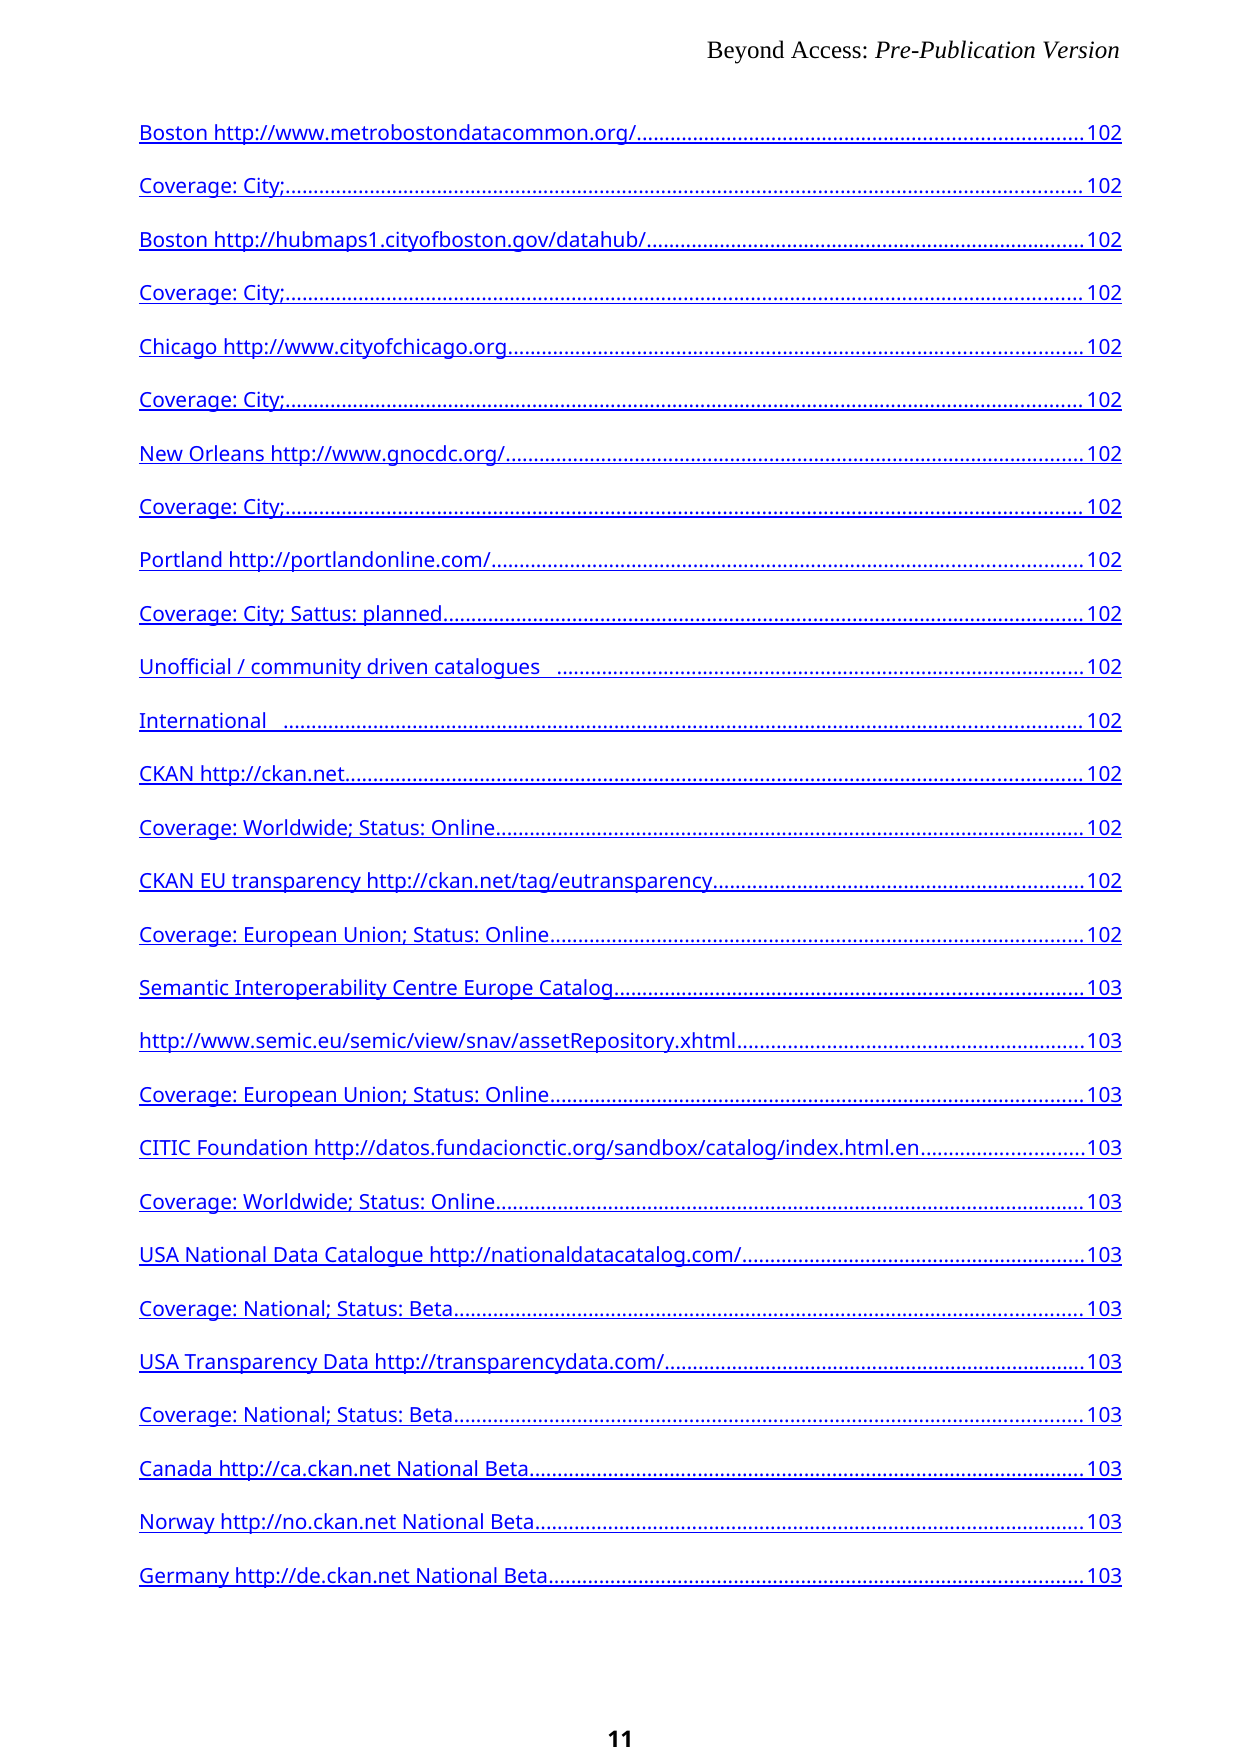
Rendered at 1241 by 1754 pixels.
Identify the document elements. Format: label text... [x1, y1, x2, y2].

text Norway http://no.ckan.net National Beta 103 [139, 1507, 1122, 1532]
text Unofficial / community driven catalogues 102 [139, 652, 1122, 677]
text Semantic Interoperability Centre Europe Catalog 103 [139, 973, 1122, 997]
text Portland http://portlandonline.com/ 102 [139, 546, 1122, 570]
text Coverage: City; 102 [139, 385, 1122, 409]
text Coverage: City; 102 [139, 492, 1122, 516]
text USA Transparency Data http://transparencydata.com/ 103 [139, 1347, 1122, 1371]
text Coverage: European Union; Status: Online 103 [139, 1080, 1122, 1104]
text USA National Data Catalogue http://nationaldatacatalog.com/ 103 [139, 1240, 1122, 1264]
text Coverage: City; 102 [139, 278, 1122, 303]
text Coverage: Worldwide; Status: Online 103 [139, 1187, 1122, 1211]
text Coverage: City; Sattus: planned 102 [139, 599, 1122, 623]
text Chicago http://www.cityofchicago.org 102 [139, 332, 1122, 356]
text CKAN http://ckan.net 102 [139, 759, 1122, 783]
text Coverage: National; Status: Beta 103 [139, 1294, 1122, 1318]
text CITIC Foundation http://datos.fundacionctic.org/sandbox/catalog/index.html.en 103 [139, 1133, 1122, 1158]
text Coverage: European Union; Status: Online 102 [139, 920, 1122, 944]
text Coverage: City; 102 [139, 172, 1122, 196]
text Boston http://hubmaps1.cityofboston.gov/datahub/ 102 [139, 225, 1122, 249]
text http://www.semic.eu/semic/view/snav/assetRepository.xhtml 103 [139, 1027, 1122, 1051]
text New Orleans http://www.gnocdc.org/ 102 [139, 439, 1122, 463]
text Germany http://de.ckan.net National Beta 103 [139, 1561, 1122, 1585]
text Boston http://www.metrobostondatacommon.org/ 102 [139, 118, 1122, 142]
text Coverage: Worldwide; Status: Online 102 [139, 813, 1122, 837]
text Canada http://ca.ckan.net National Beta 103 [139, 1454, 1122, 1478]
text Coverage: National; Status: Beta 103 [139, 1401, 1122, 1425]
text International 102 [139, 706, 1122, 730]
text CKAN EU transparency http://ckan.net/tag/eutransparency 102 [139, 866, 1122, 890]
